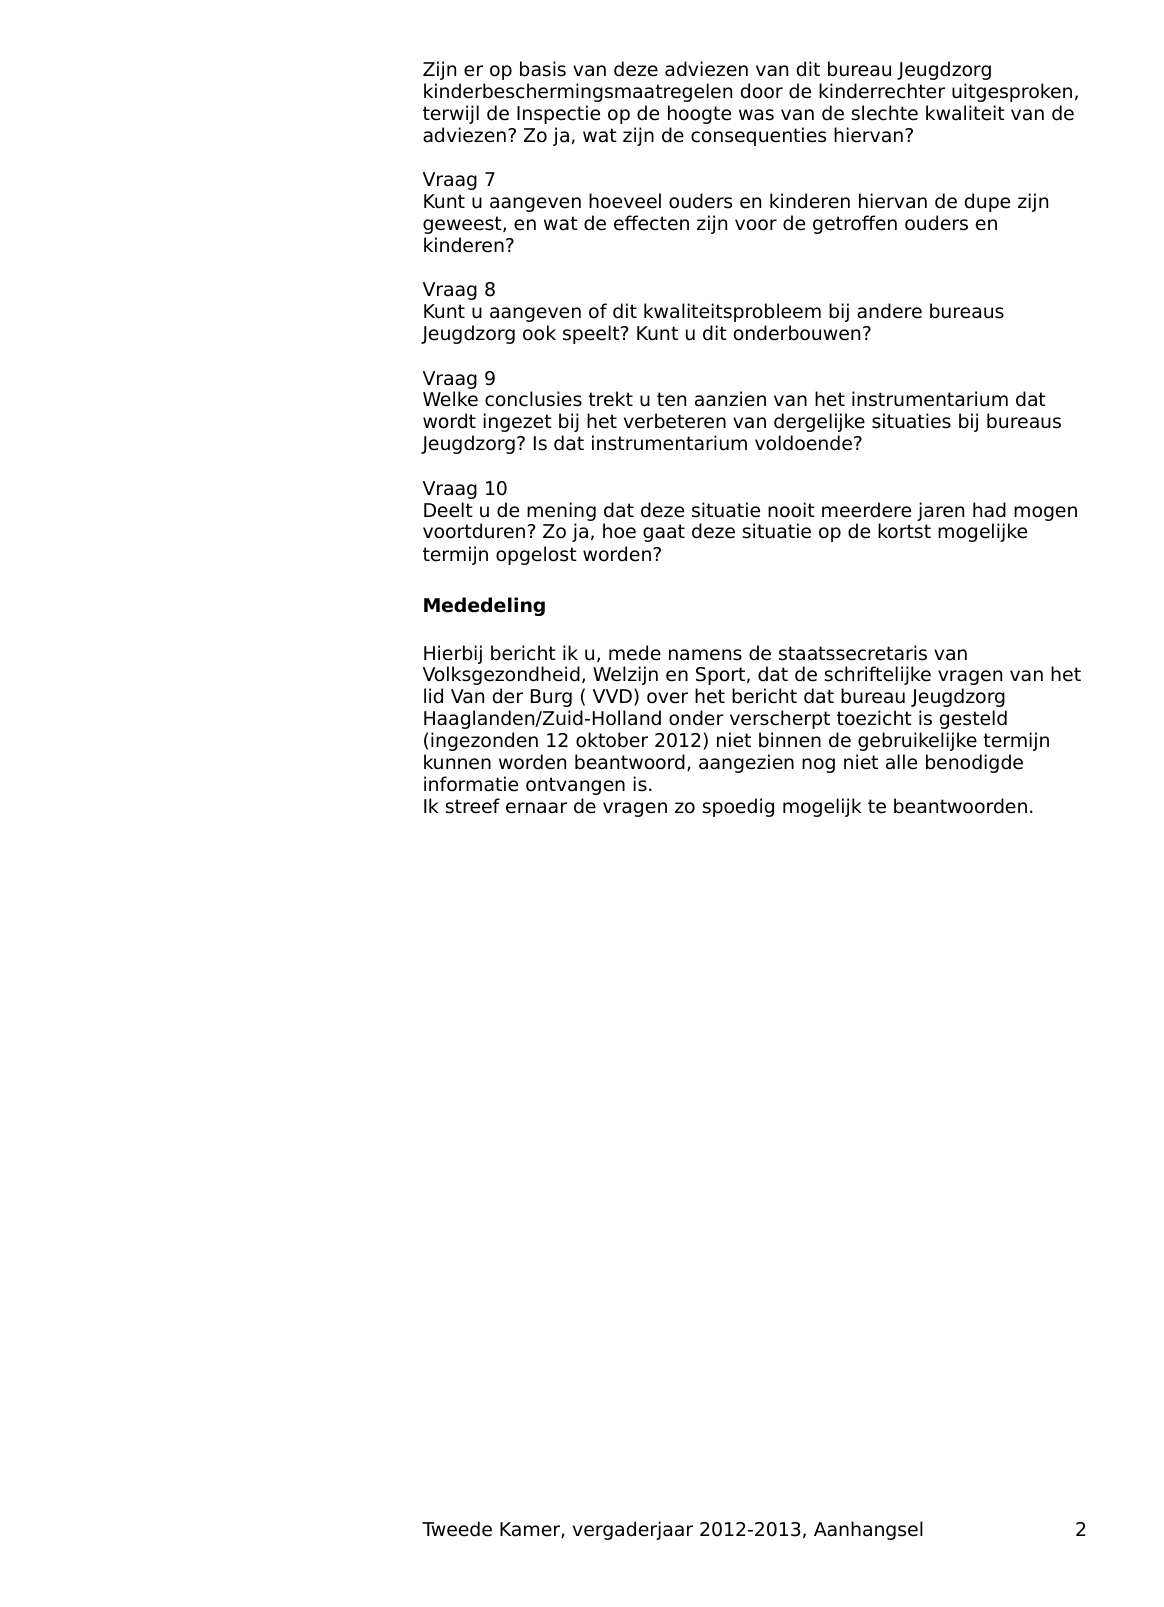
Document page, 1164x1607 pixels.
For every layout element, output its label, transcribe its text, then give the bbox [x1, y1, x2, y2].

text Kunt u aangeven of dit kwaliteitsprobleem bij andere bureaus Jeugdzorg ook speelt? Kunt u dit onderbouwen? [422, 301, 1087, 345]
text Vraag 10 [422, 477, 1087, 499]
text Welke conclusies trekt u ten aanzien van het instrumentarium dat wordt ingezet bij het verbeteren van dergelijke situaties bij bureaus Jeugdzorg? Is dat instrumentarium voldoende? [422, 389, 1087, 455]
text Ik streef ernaar de vragen zo spoedig mogelijk te beantwoorden. [422, 796, 1087, 818]
text Kunt u aangeven hoeveel ouders en kinderen hiervan de dupe zijn geweest, en wat de effecten zijn voor de getroffen ouders en kinderen? [422, 191, 1087, 257]
subtitle Mededeling [422, 595, 1087, 617]
text Deelt u de mening dat deze situatie nooit meerdere jaren had mogen voortduren? Zo ja, hoe gaat deze situatie op de kortst mogelijke termijn opgelost worden? [422, 499, 1087, 565]
text Vraag 8 [422, 279, 1087, 301]
text Vraag 7 [422, 169, 1087, 191]
text Hierbij bericht ik u, mede namens de staatssecretaris van Volksgezondheid, Welzijn en Sport, dat de schriftelijke vragen van het lid Van der Burg ( VVD) over het bericht dat bureau Jeugdzorg Haaglanden/Zuid-Holland onder verscherpt toezicht is gesteld (ingezonden 12 oktober 2012) niet binnen de gebruikelijke termijn kunnen worden beantwoord, aangezien nog niet alle benodigde informatie ontvangen is. [422, 642, 1087, 796]
text Zijn er op basis van deze adviezen van dit bureau Jeugdzorg kinderbeschermingsmaatregelen door de kinderrechter uitgesproken, terwijl de Inspectie op de hoogte was van de slechte kwaliteit van de adviezen? Zo ja, wat zijn de consequenties hiervan? [422, 59, 1087, 147]
text Vraag 9 [422, 367, 1087, 389]
